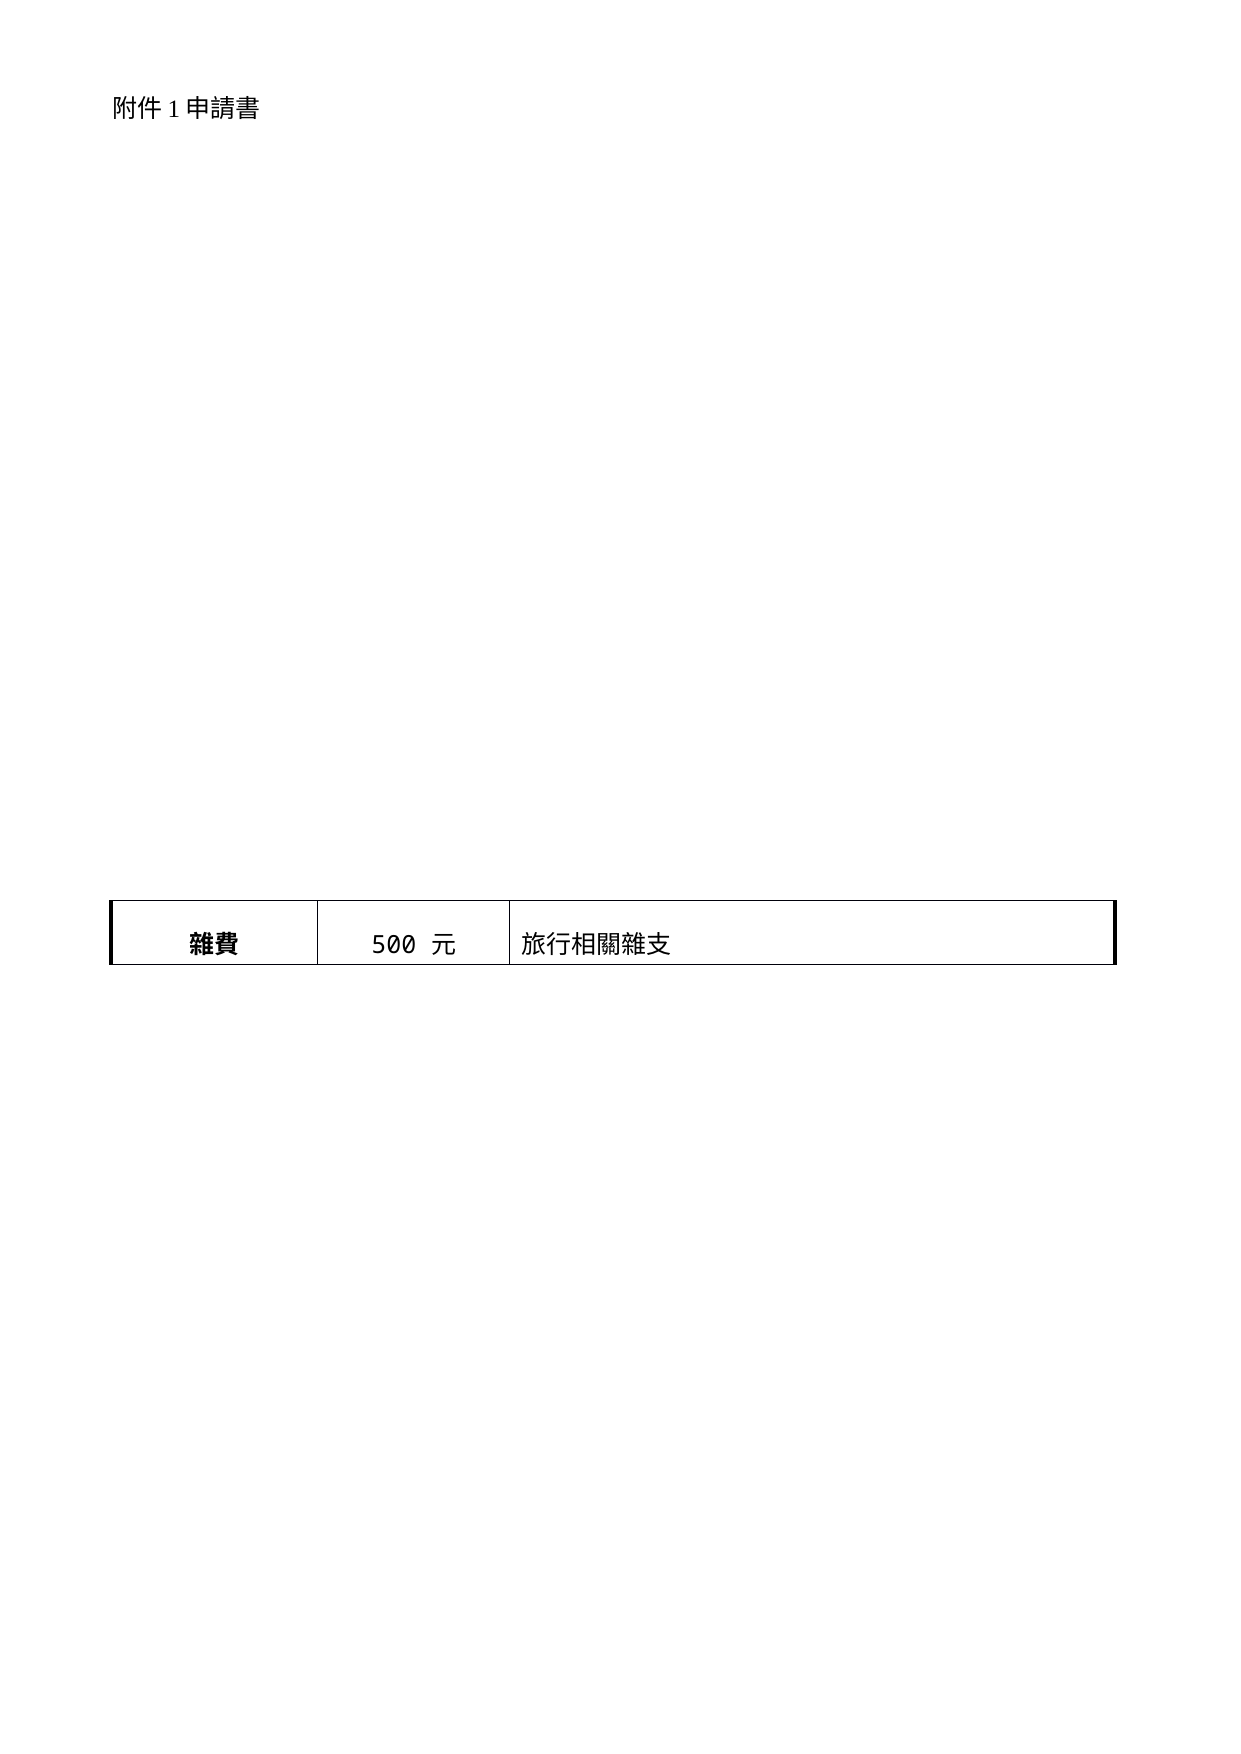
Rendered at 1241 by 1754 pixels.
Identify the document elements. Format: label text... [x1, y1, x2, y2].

table_cell 雜費 [113, 901, 317, 964]
table_cell 500 元 [318, 901, 509, 964]
table_cell 旅行相關雜支 [510, 901, 1113, 964]
